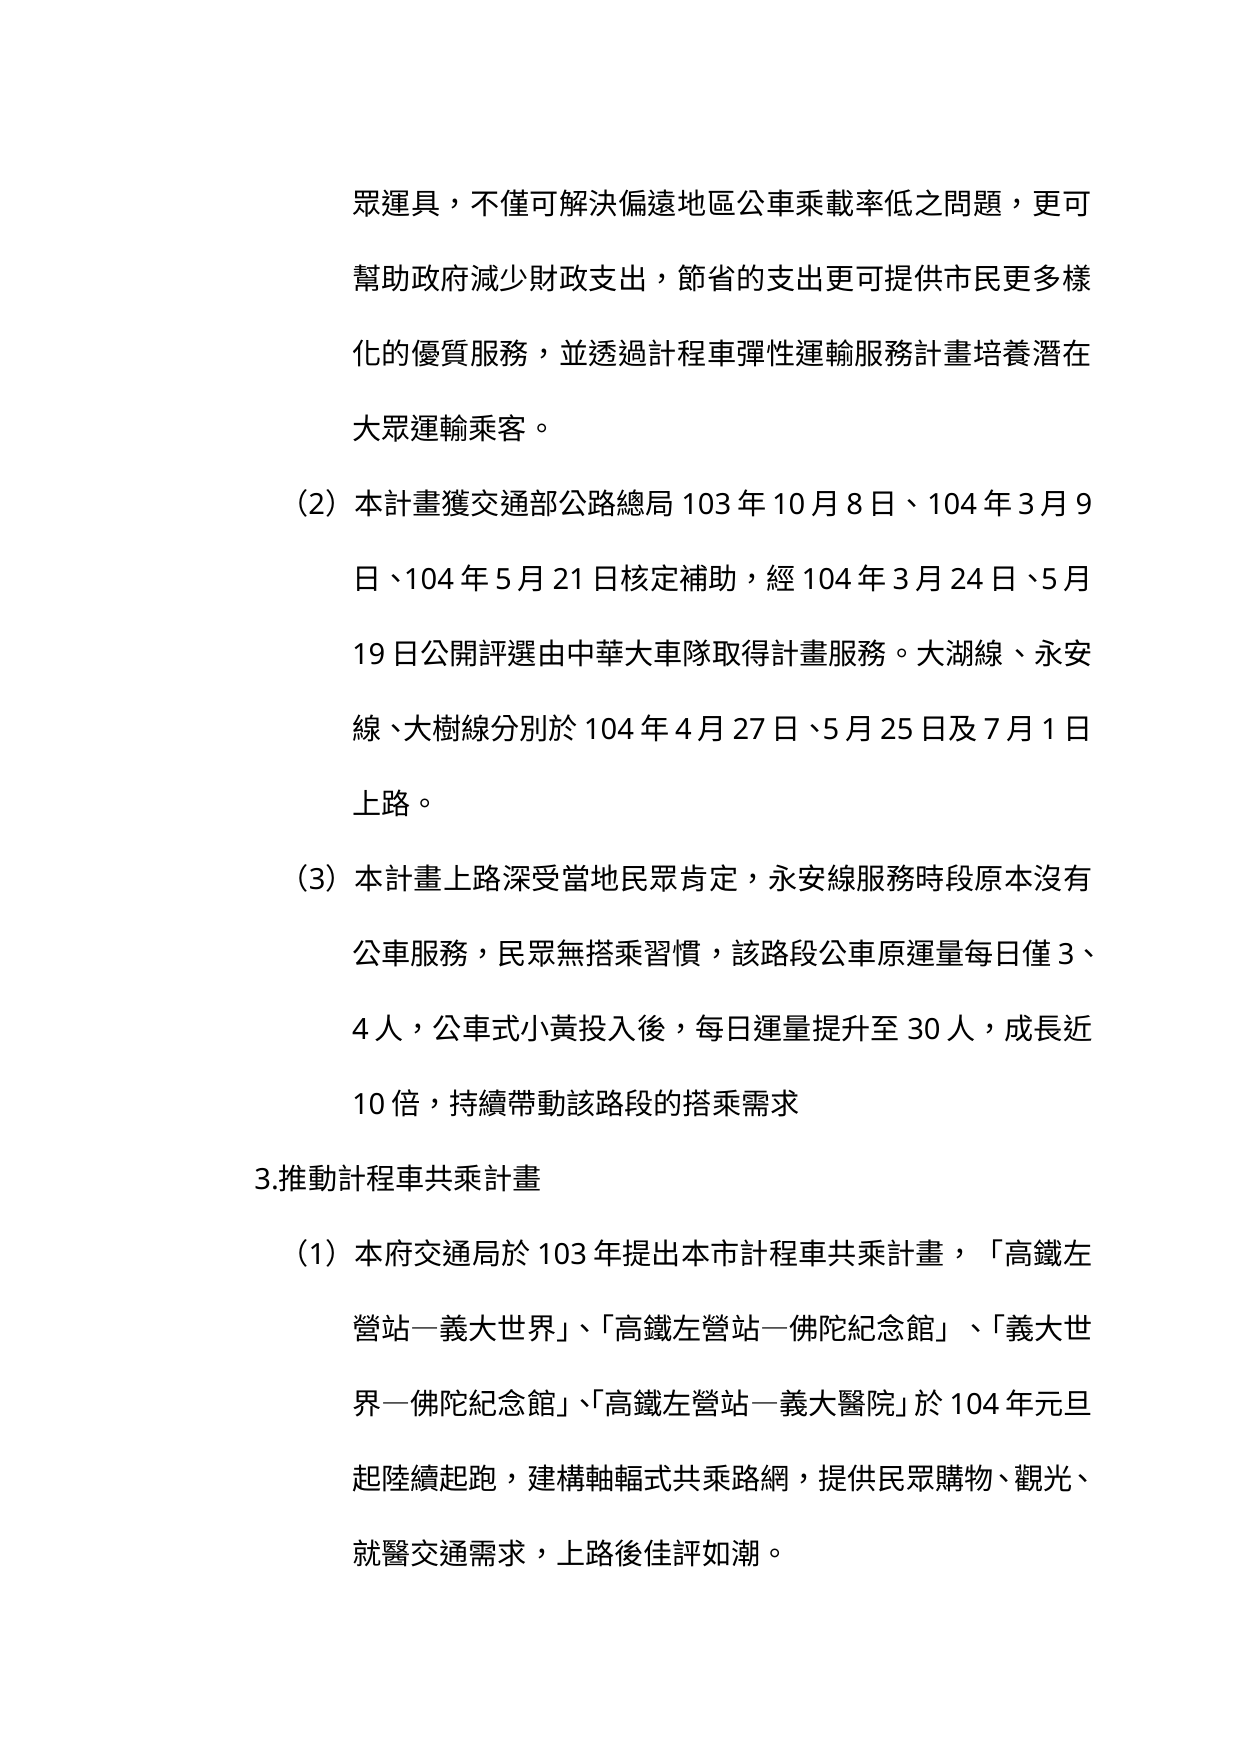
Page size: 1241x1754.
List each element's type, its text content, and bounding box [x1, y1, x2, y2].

text 3.推動計程車共乘計畫 [254, 1139, 1092, 1214]
text （3）本計畫上路深受當地民眾肯定，永安線服務時段原本沒有公車服務，民眾無搭乘習慣，該路段公車原運量每日僅3、4人，公車式小黃投入後，每日運量提升至30人，成長近10倍，持續帶動該路段的搭乘需求 [279, 839, 1092, 1139]
text 眾運具，不僅可解決偏遠地區公車乘載率低之問題，更可幫助政府減少財政支出，節省的支出更可提供市民更多樣化的優質服務，並透過計程車彈性運輸服務計畫培養潛在大眾運輸乘客。 [279, 164, 1092, 464]
text （2）本計畫獲交通部公路總局103年10月8日、104年3月9日、104年5月21日核定補助，經104年3月24日、5月19日公開評選由中華大車隊取得計畫服務。大湖線、永安線、大樹線分別於104年4月27日、5月25日及7月1日上路。 [279, 464, 1092, 839]
text （1）本府交通局於103年提出本市計程車共乘計畫，「高鐵左營站—義大世界」、「高鐵左營站—佛陀紀念館」、「義大世界—佛陀紀念館」、「高鐵左營站—義大醫院」於104年元旦起陸續起跑，建構軸輻式共乘路網，提供民眾購物、觀光、就醫交通需求，上路後佳評如潮。 [279, 1214, 1092, 1589]
